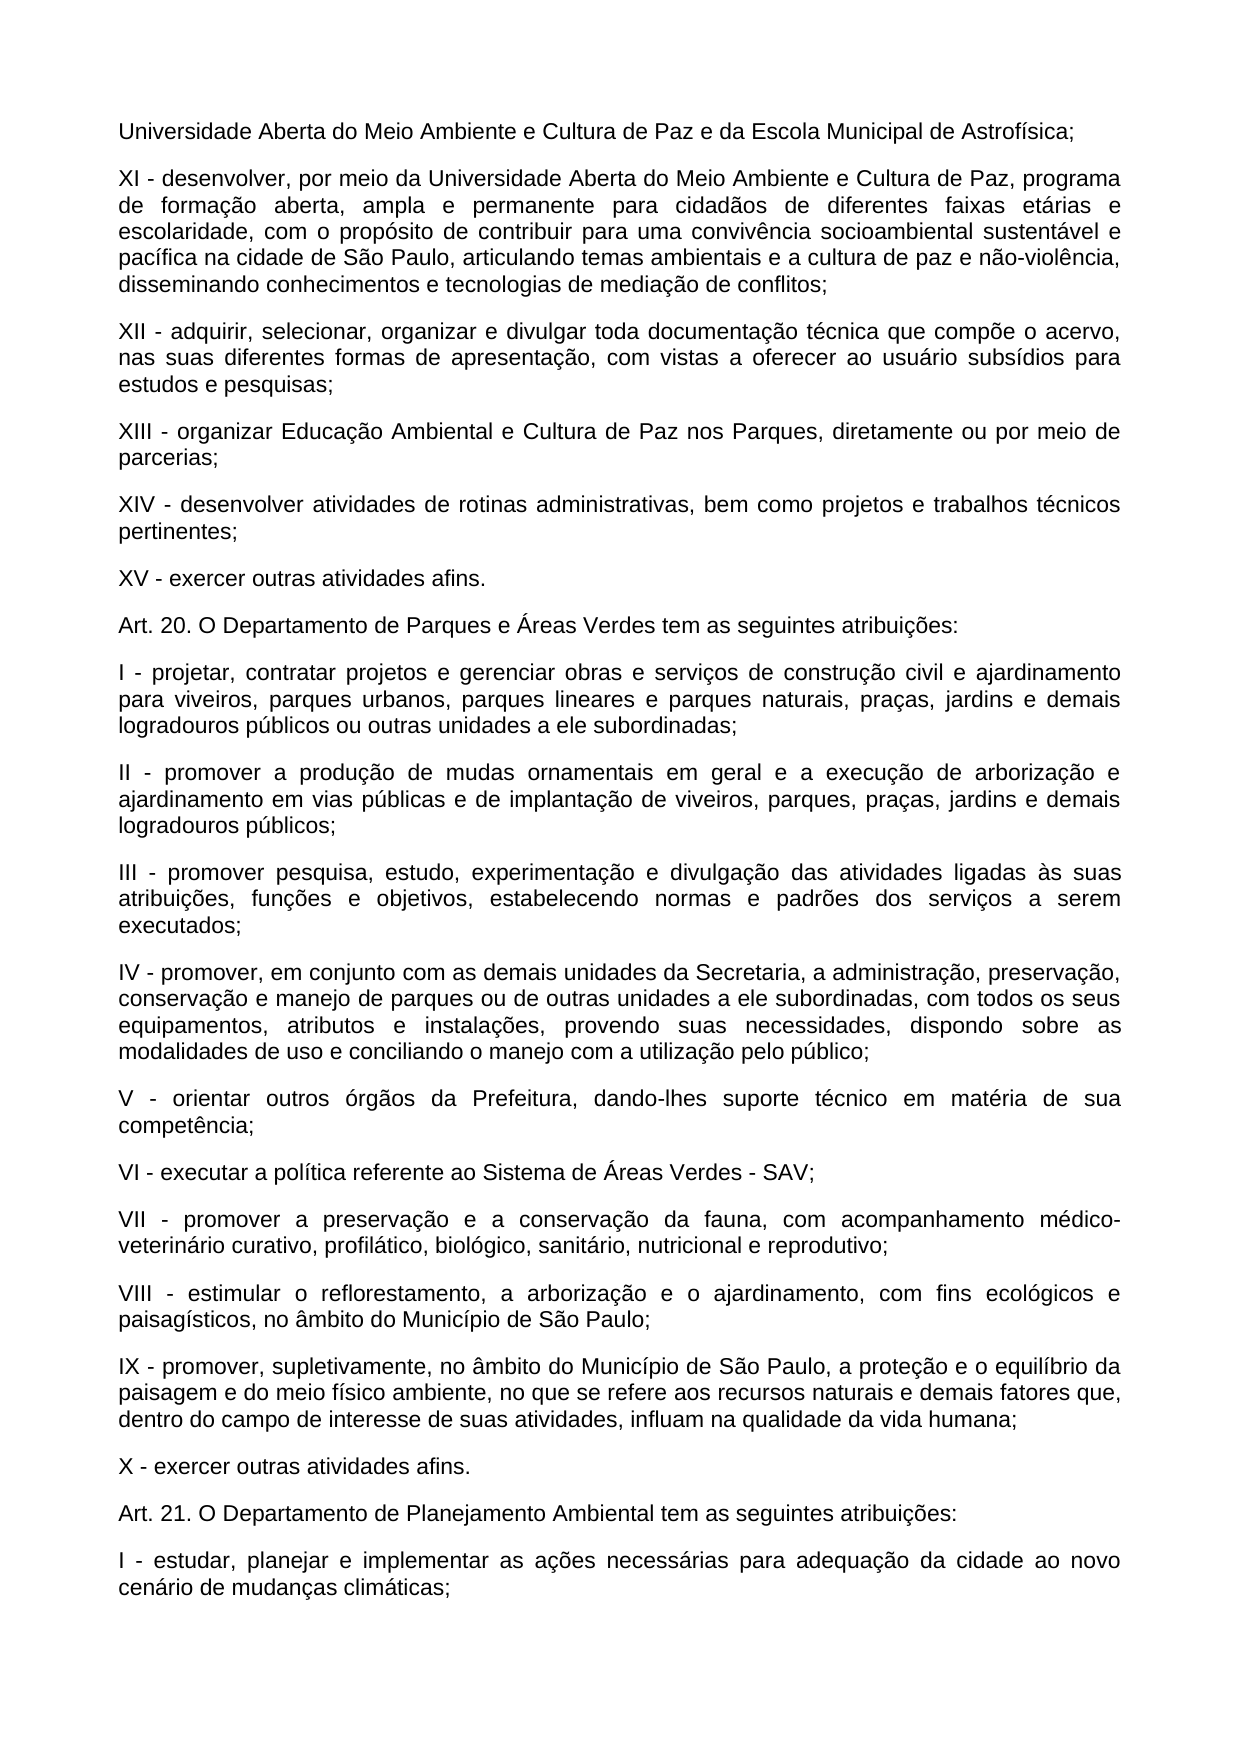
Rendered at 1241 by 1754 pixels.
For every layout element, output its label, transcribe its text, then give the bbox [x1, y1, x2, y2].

text I - projetar, contratar projetos e gerenciar obras e serviços de construção civil e ajardinamento para viveiros, parques urbanos, parques lineares e parques naturais, praças, jardins e demais logradouros públicos ou outras unidades a ele subordinadas; [118, 659, 1122, 738]
text XV - exercer outras atividades afins. [118, 565, 1122, 591]
text VI - executar a política referente ao Sistema de Áreas Verdes - SAV; [118, 1159, 1122, 1185]
text IX - promover, supletivamente, no âmbito do Município de São Paulo, a proteção e o equilíbrio da paisagem e do meio físico ambiente, no que se refere aos recursos naturais e demais fatores que, dentro do campo de interesse de suas atividades, influam na qualidade da vida humana; [118, 1353, 1122, 1432]
text Art. 20. O Departamento de Parques e Áreas Verdes tem as seguintes atribuições: [118, 612, 1122, 638]
text I - estudar, planejar e implementar as ações necessárias para adequação da cidade ao novo cenário de mudanças climáticas; [118, 1547, 1122, 1600]
text XII - adquirir, selecionar, organizar e divulgar toda documentação técnica que compõe o acervo, nas suas diferentes formas de apresentação, com vistas a oferecer ao usuário subsídios para estudos e pesquisas; [118, 318, 1122, 397]
text III - promover pesquisa, estudo, experimentação e divulgação das atividades ligadas às suas atribuições, funções e objetivos, estabelecendo normas e padrões dos serviços a serem executados; [118, 859, 1122, 938]
text V - orientar outros órgãos da Prefeitura, dando-lhes suporte técnico em matéria de sua competência; [118, 1085, 1122, 1138]
text IV - promover, em conjunto com as demais unidades da Secretaria, a administração, preservação, conservação e manejo de parques ou de outras unidades a ele subordinadas, com todos os seus equipamentos, atributos e instalações, provendo suas necessidades, dispondo sobre as modalidades de uso e conciliando o manejo com a utilização pelo público; [118, 959, 1122, 1064]
text Art. 21. O Departamento de Planejamento Ambiental tem as seguintes atribuições: [118, 1500, 1122, 1526]
text VII - promover a preservação e a conservação da fauna, com acompanhamento médico-veterinário curativo, profilático, biológico, sanitário, nutricional e reprodutivo; [118, 1206, 1122, 1259]
text Universidade Aberta do Meio Ambiente e Cultura de Paz e da Escola Municipal de Astrofísica; [118, 118, 1122, 144]
text XIV - desenvolver atividades de rotinas administrativas, bem como projetos e trabalhos técnicos pertinentes; [118, 491, 1122, 544]
text X - exercer outras atividades afins. [118, 1453, 1122, 1479]
text II - promover a produção de mudas ornamentais em geral e a execução de arborização e ajardinamento em vias públicas e de implantação de viveiros, parques, praças, jardins e demais logradouros públicos; [118, 759, 1122, 838]
text VIII - estimular o reflorestamento, a arborização e o ajardinamento, com fins ecológicos e paisagísticos, no âmbito do Município de São Paulo; [118, 1279, 1122, 1332]
text XIII - organizar Educação Ambiental e Cultura de Paz nos Parques, diretamente ou por meio de parcerias; [118, 418, 1122, 471]
text XI - desenvolver, por meio da Universidade Aberta do Meio Ambiente e Cultura de Paz, programa de formação aberta, ampla e permanente para cidadãos de diferentes faixas etárias e escolaridade, com o propósito de contribuir para uma convivência socioambiental sustentável e pacífica na cidade de São Paulo, articulando temas ambientais e a cultura de paz e não-violência, disseminando conhecimentos e tecnologias de mediação de conflitos; [118, 165, 1122, 297]
